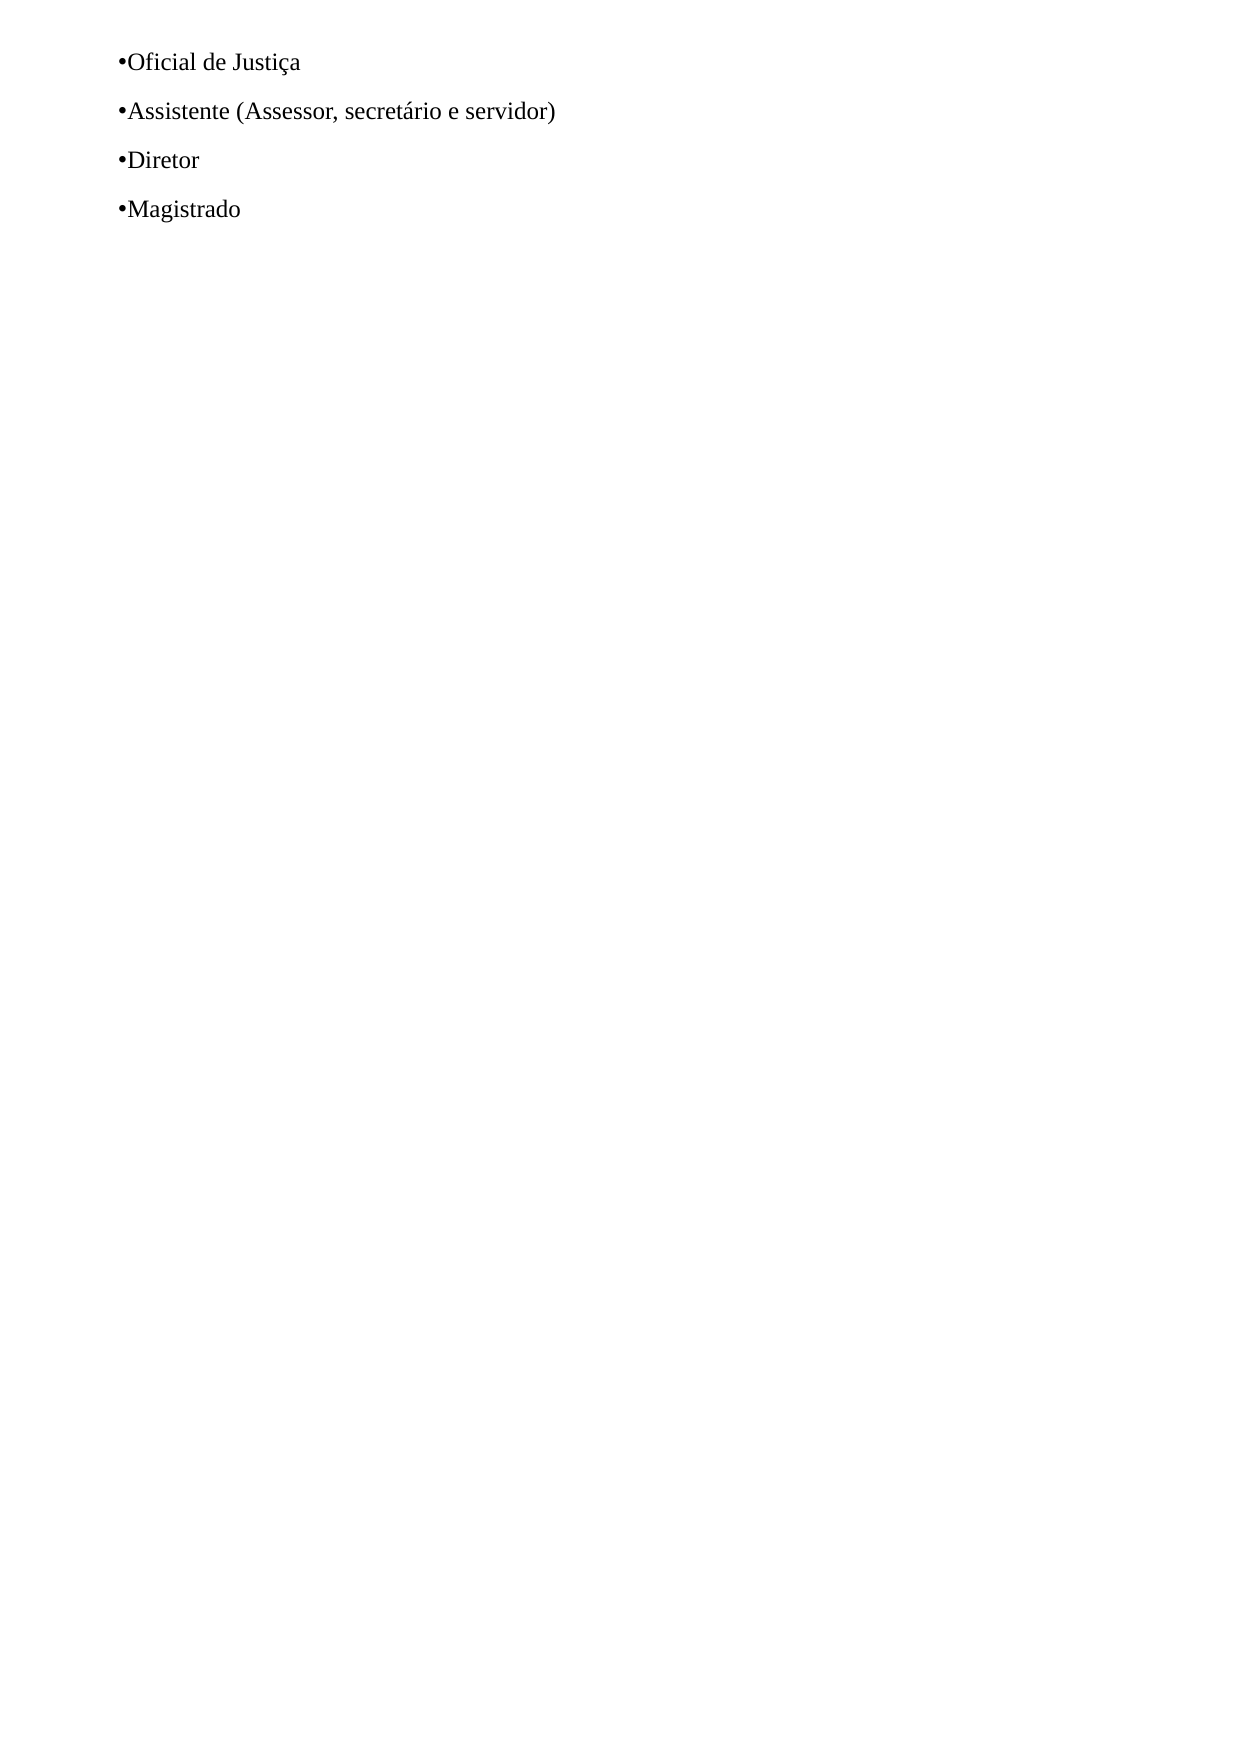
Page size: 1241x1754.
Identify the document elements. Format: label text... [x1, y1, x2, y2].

list Magistrado [118, 194, 1122, 223]
list Oficial de Justiça [118, 47, 1122, 76]
list Assistente (Assessor, secretário e servidor) [118, 96, 1122, 125]
list Diretor [118, 145, 1122, 174]
